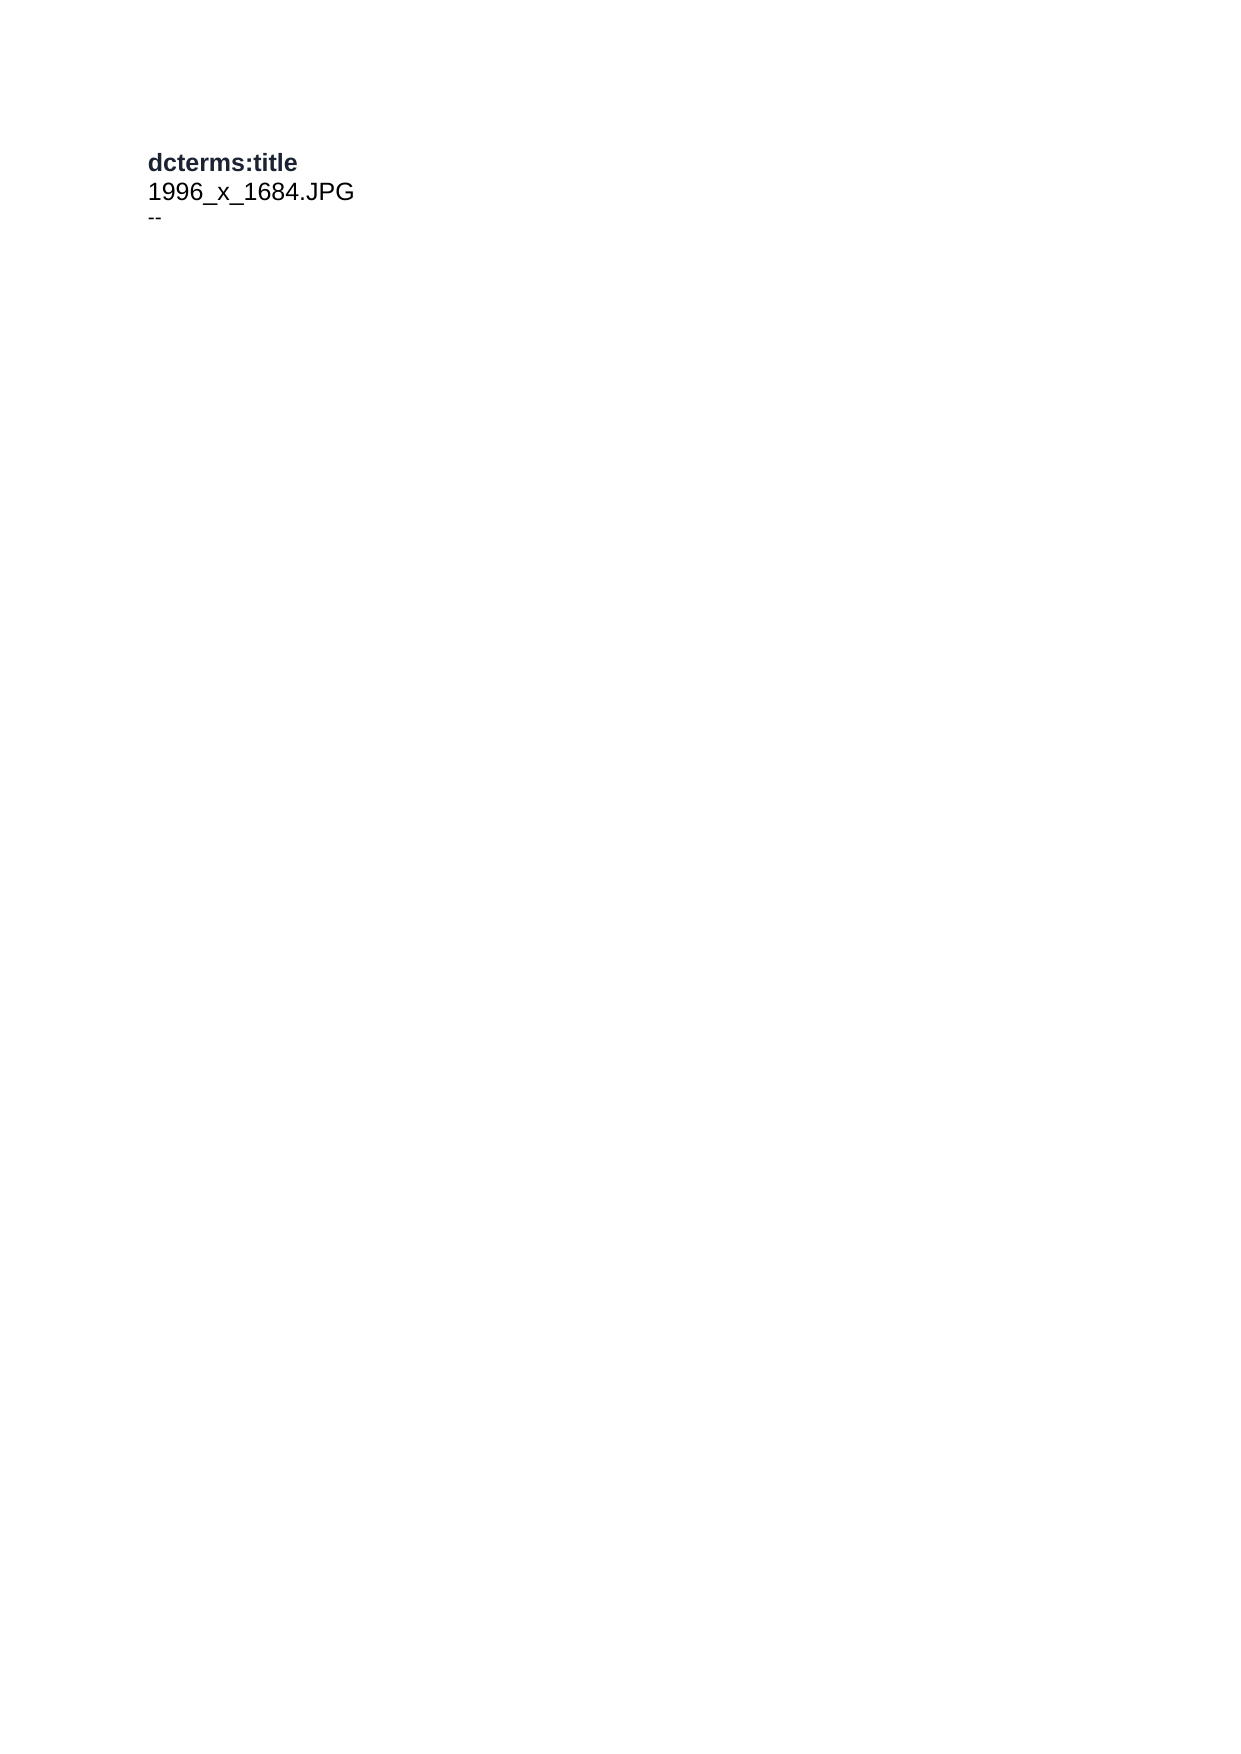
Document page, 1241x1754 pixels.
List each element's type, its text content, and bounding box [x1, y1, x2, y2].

text 1996_x_1684.JPG [148, 176, 1092, 205]
text dcterms:title [148, 148, 1092, 176]
text -- [148, 205, 1092, 229]
